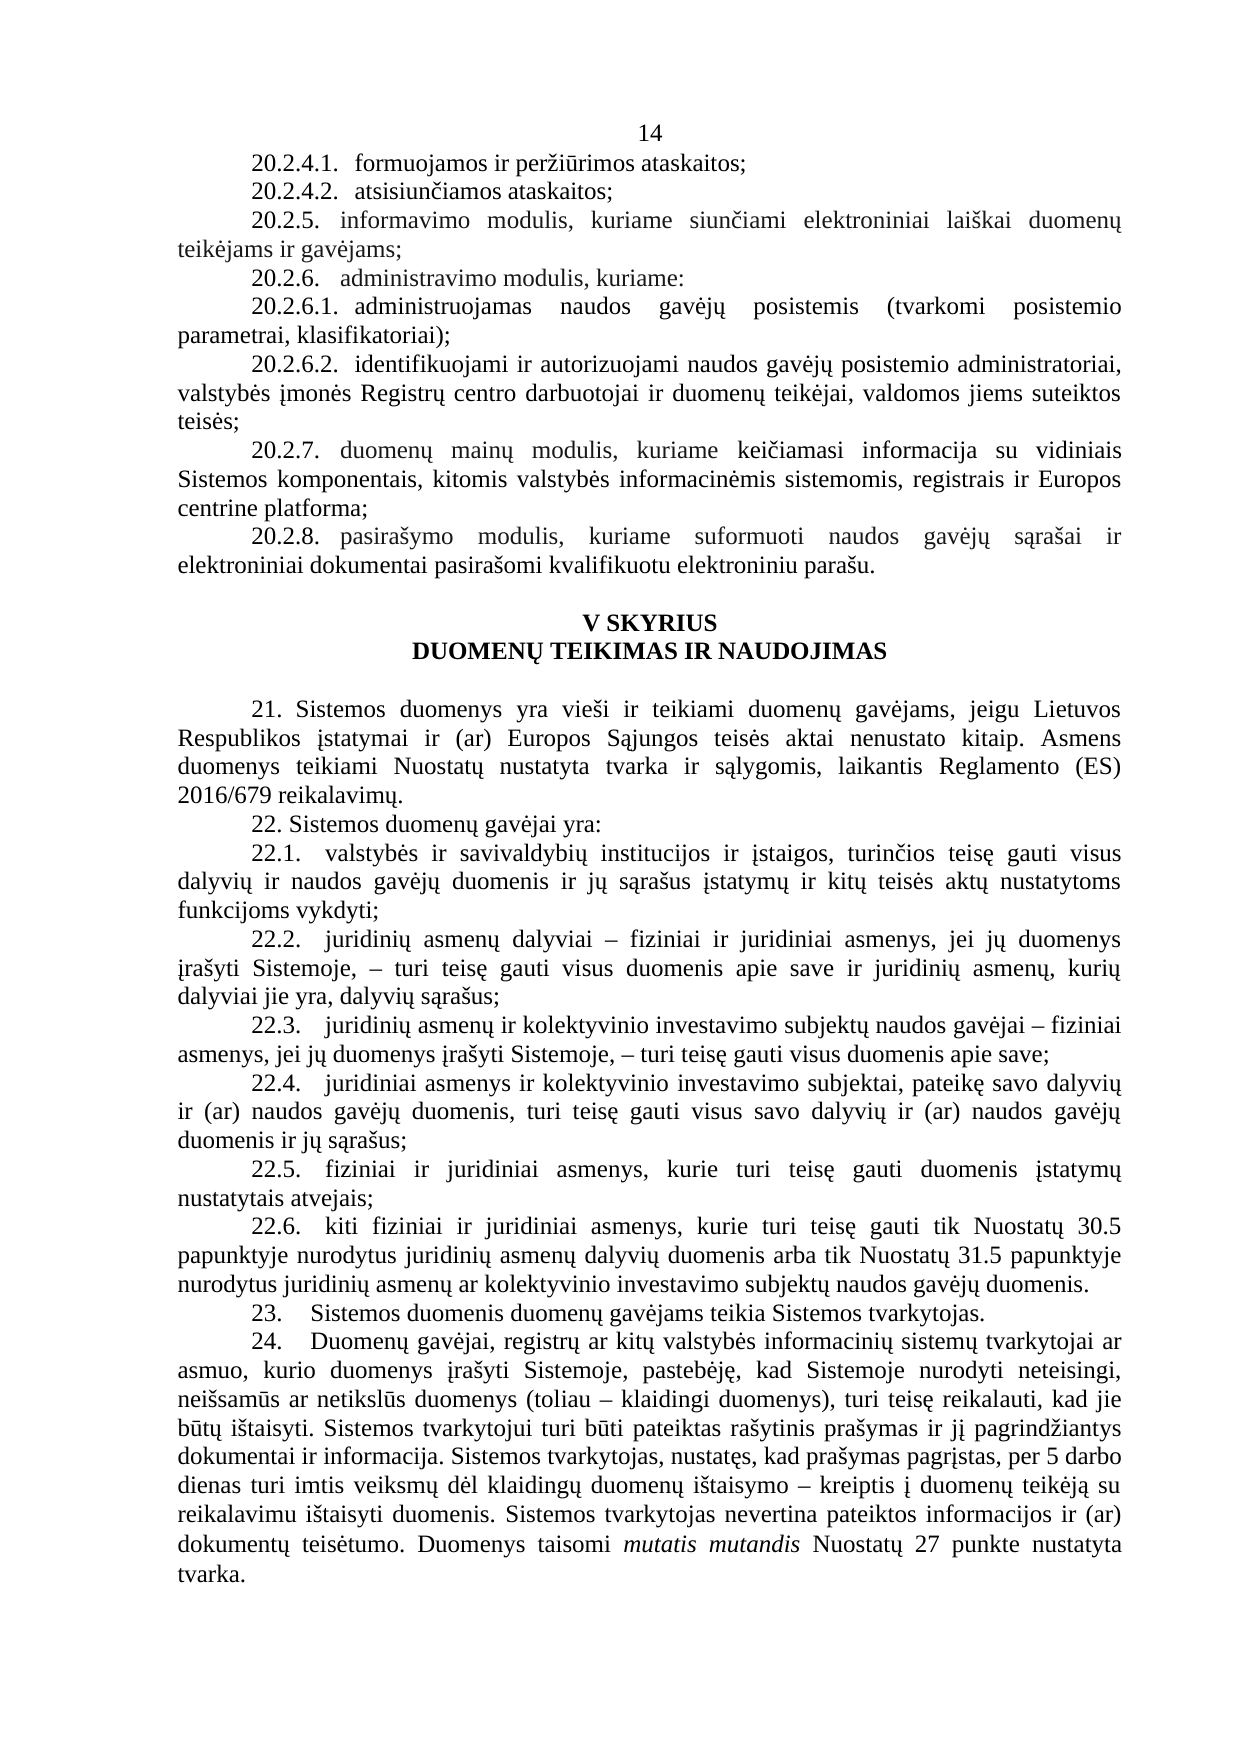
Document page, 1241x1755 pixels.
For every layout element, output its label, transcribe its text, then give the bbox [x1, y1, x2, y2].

text 21. Sistemos duomenys yra vieši ir teikiami duomenų gavėjams, jeigu Lietuvos Respublikos įstatymai ir (ar) Europos Sąjungos teisės aktai nenustato kitaip. Asmens duomenys teikiami Nuostatų nustatyta tvarka ir sąlygomis, laikantis Reglamento (ES) 2016/679 reikalavimų. [177, 694, 1122, 809]
text 22.4. juridiniai asmenys ir kolektyvinio investavimo subjektai, pateikę savo dalyvių ir (ar) naudos gavėjų duomenis, turi teisę gauti visus savo dalyvių ir (ar) naudos gavėjų duomenis ir jų sąrašus; [177, 1068, 1122, 1154]
text 22. Sistemos duomenų gavėjai yra: [251, 809, 1122, 838]
text 22.3. juridinių asmenų ir kolektyvinio investavimo subjektų naudos gavėjai – fiziniai asmenys, jei jų duomenys įrašyti Sistemoje, – turi teisę gauti visus duomenis apie save; [177, 1010, 1122, 1068]
text 20.2.8. pasirašymo modulis, kuriame suformuoti naudos gavėjų sąrašai ir elektroniniai dokumentai pasirašomi kvalifikuotu elektroniniu parašu. [177, 521, 1122, 579]
text DUOMENŲ TEIKIMAS IR NAUDOJIMAS [177, 636, 1122, 665]
text 23. Sistemos duomenis duomenų gavėjams teikia Sistemos tvarkytojas. [177, 1298, 1122, 1326]
text 22.5. fiziniai ir juridiniai asmenys, kurie turi teisę gauti duomenis įstatymų nustatytais atvejais; [177, 1154, 1122, 1211]
text 22.6. kiti fiziniai ir juridiniai asmenys, kurie turi teisę gauti tik Nuostatų 30.5 papunktyje nurodytus juridinių asmenų dalyvių duomenis arba tik Nuostatų 31.5 papunktyje nurodytus juridinių asmenų ar kolektyvinio investavimo subjektų naudos gavėjų duomenis. [177, 1211, 1122, 1298]
text 22.1. valstybės ir savivaldybių institucijos ir įstaigos, turinčios teisę gauti visus dalyvių ir naudos gavėjų duomenis ir jų sąrašus įstatymų ir kitų teisės aktų nustatytoms funkcijoms vykdyti; [177, 838, 1122, 924]
text 20.2.6.1. administruojamas naudos gavėjų posistemis (tvarkomi posistemio parametrai, klasifikatoriai); [177, 291, 1122, 349]
text 20.2.7. duomenų mainų modulis, kuriame keičiamasi informacija su vidiniais Sistemos komponentais, kitomis valstybės informacinėmis sistemomis, registrais ir Europos centrine platforma; [177, 435, 1122, 521]
text 20.2.6.2. identifikuojami ir autorizuojami naudos gavėjų posistemio administratoriai, valstybės įmonės Registrų centro darbuotojai ir duomenų teikėjai, valdomos jiems suteiktos teisės; [177, 349, 1122, 435]
text 22.2. juridinių asmenų dalyviai – fiziniai ir juridiniai asmenys, jei jų duomenys įrašyti Sistemoje, – turi teisę gauti visus duomenis apie save ir juridinių asmenų, kurių dalyviai jie yra, dalyvių sąrašus; [177, 924, 1122, 1010]
text 20.2.4.2. atsisiunčiamos ataskaitos; [177, 176, 1122, 205]
text 20.2.4.1. formuojamos ir peržiūrimos ataskaitos; [177, 148, 1122, 176]
text V SKYRIUS [177, 608, 1122, 636]
text 24. Duomenų gavėjai, registrų ar kitų valstybės informacinių sistemų tvarkytojai ar asmuo, kurio duomenys įrašyti Sistemoje, pastebėję, kad Sistemoje nurodyti neteisingi, neišsamūs ar netikslūs duomenys (toliau – klaidingi duomenys), turi teisę reikalauti, kad jie būtų ištaisyti. Sistemos tvarkytojui turi būti pateiktas rašytinis prašymas ir jį pagrindžiantys dokumentai ir informacija. Sistemos tvarkytojas, nustatęs, kad prašymas pagrįstas, per 5 darbo dienas turi imtis veiksmų dėl klaidingų duomenų ištaisymo – kreiptis į duomenų teikėją su reikalavimu ištaisyti duomenis. Sistemos tvarkytojas nevertina pateiktos informacijos ir (ar) dokumentų teisėtumo. Duomenys taisomi mutatis mutandis Nuostatų 27 punkte nustatyta tvarka. [177, 1326, 1122, 1588]
text 20.2.5. informavimo modulis, kuriame siunčiami elektroniniai laiškai duomenų teikėjams ir gavėjams; [177, 205, 1122, 263]
text 20.2.6. administravimo modulis, kuriame: [177, 263, 1122, 291]
